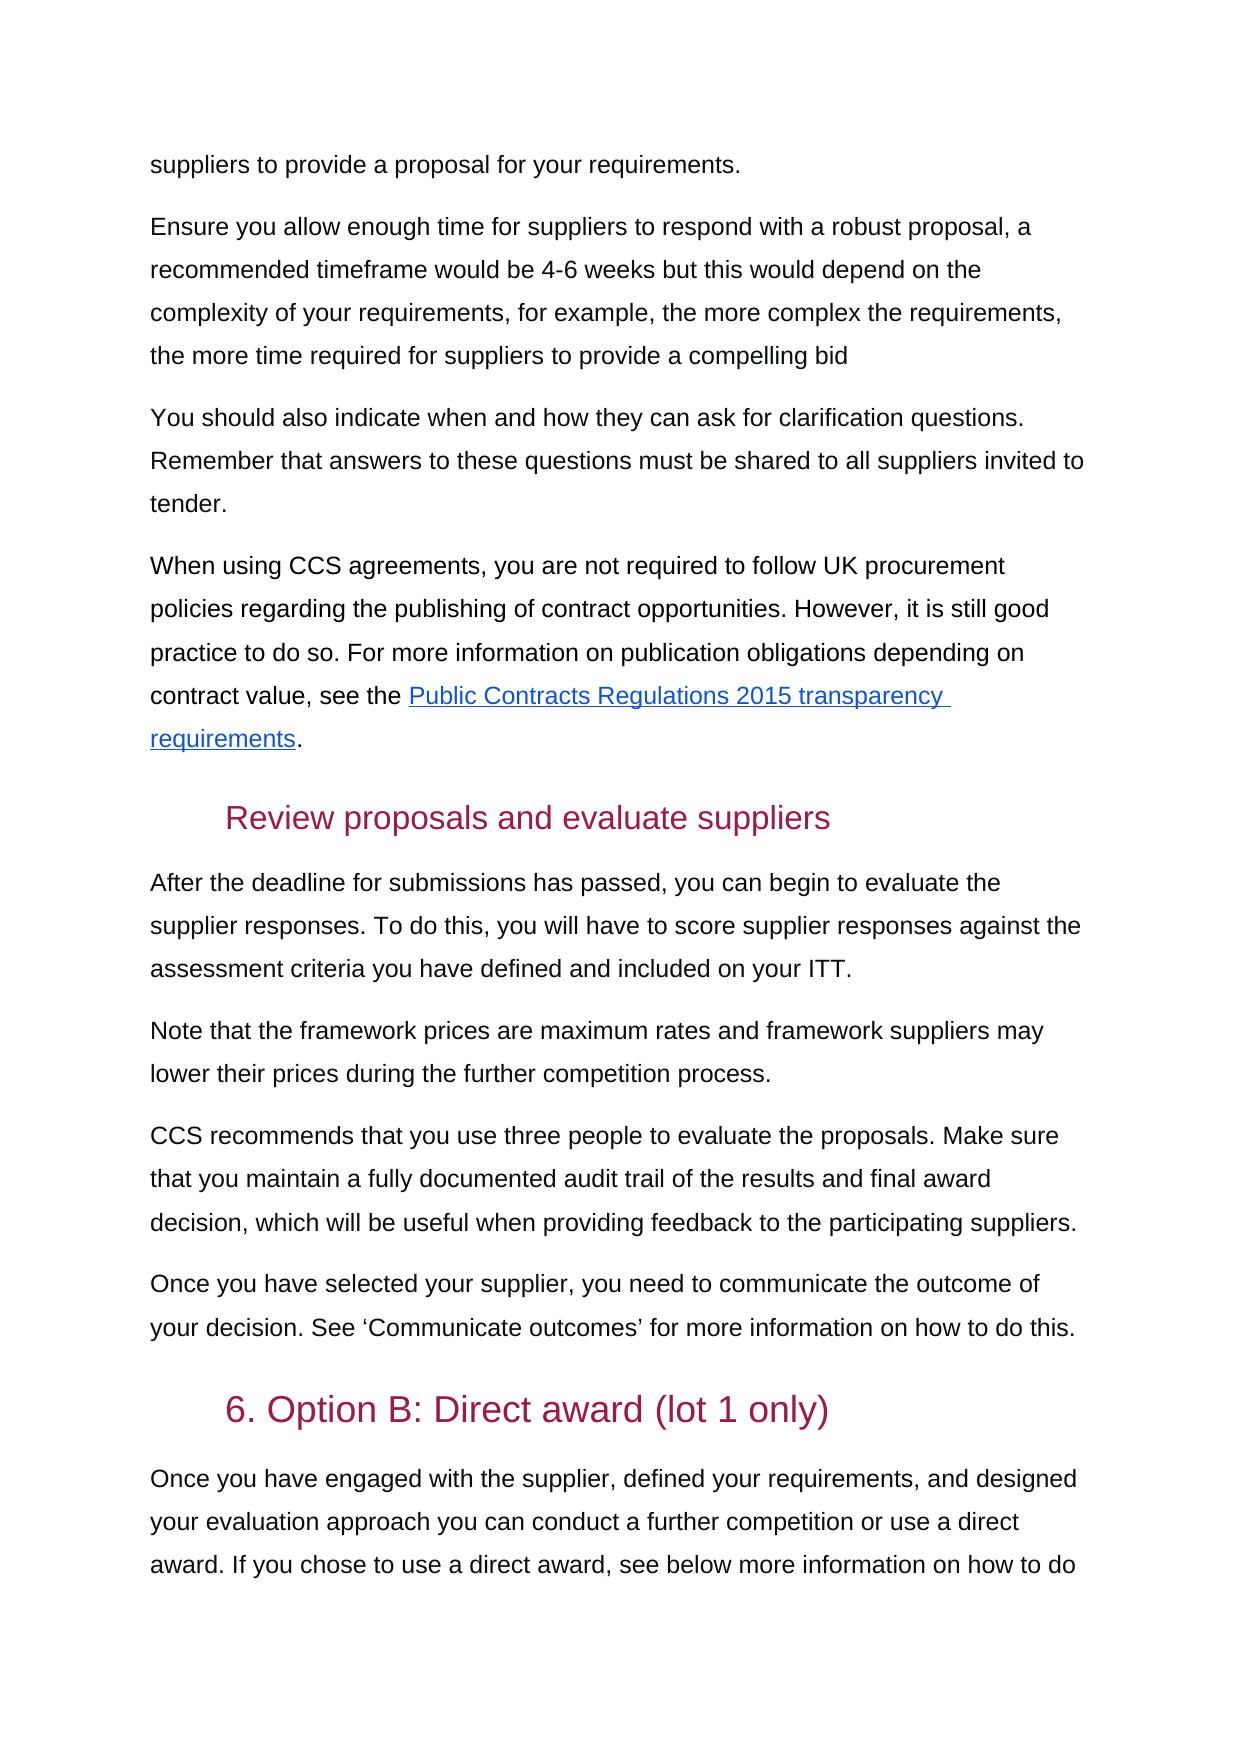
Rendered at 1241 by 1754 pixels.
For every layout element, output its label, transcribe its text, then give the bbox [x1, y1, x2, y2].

text Once you have selected your supplier, you need to communicate the outcome of your decision. See ‘Communicate outcomes’ for more information on how to do this. [150, 1269, 1090, 1341]
subtitle 6. Option B: Direct award (lot 1 only) [150, 1387, 1090, 1430]
text When using CCS agreements, you are not required to follow UK procurement policies regarding the publishing of contract opportunities. However, it is still good practice to do so. For more information on publication obligations depending on contract value, see the Public Contracts Regulations 2015 transparency requirements. [150, 551, 1090, 752]
text Once you have engaged with the supplier, defined your requirements, and designed your evaluation approach you can conduct a further competition or use a direct award. If you chose to use a direct award, see below more information on how to do [150, 1464, 1090, 1579]
text Ensure you allow enough time for suppliers to respond with a robust proposal, a recommended timeframe would be 4-6 weeks but this would depend on the complexity of your requirements, for example, the more complex the requirements, the more time required for suppliers to provide a compelling bid [150, 212, 1090, 370]
text CCS recommends that you use three people to evaluate the proposals. Make sure that you maintain a fully documented audit trail of the results and final award decision, which will be useful when providing feedback to the participating suppliers. [150, 1121, 1090, 1236]
subtitle Review proposals and evaluate suppliers [150, 798, 1090, 837]
text suppliers to provide a proposal for your requirements. [150, 150, 1090, 179]
text You should also indicate when and how they can ask for clarification questions. Remember that answers to these questions must be shared to all suppliers invited to tender. [150, 403, 1090, 518]
text Note that the framework prices are maximum rates and framework suppliers may lower their prices during the further competition process. [150, 1016, 1090, 1088]
text After the deadline for submissions has passed, you can begin to evaluate the supplier responses. To do this, you will have to score supplier responses against the assessment criteria you have defined and included on your ITT. [150, 868, 1090, 983]
